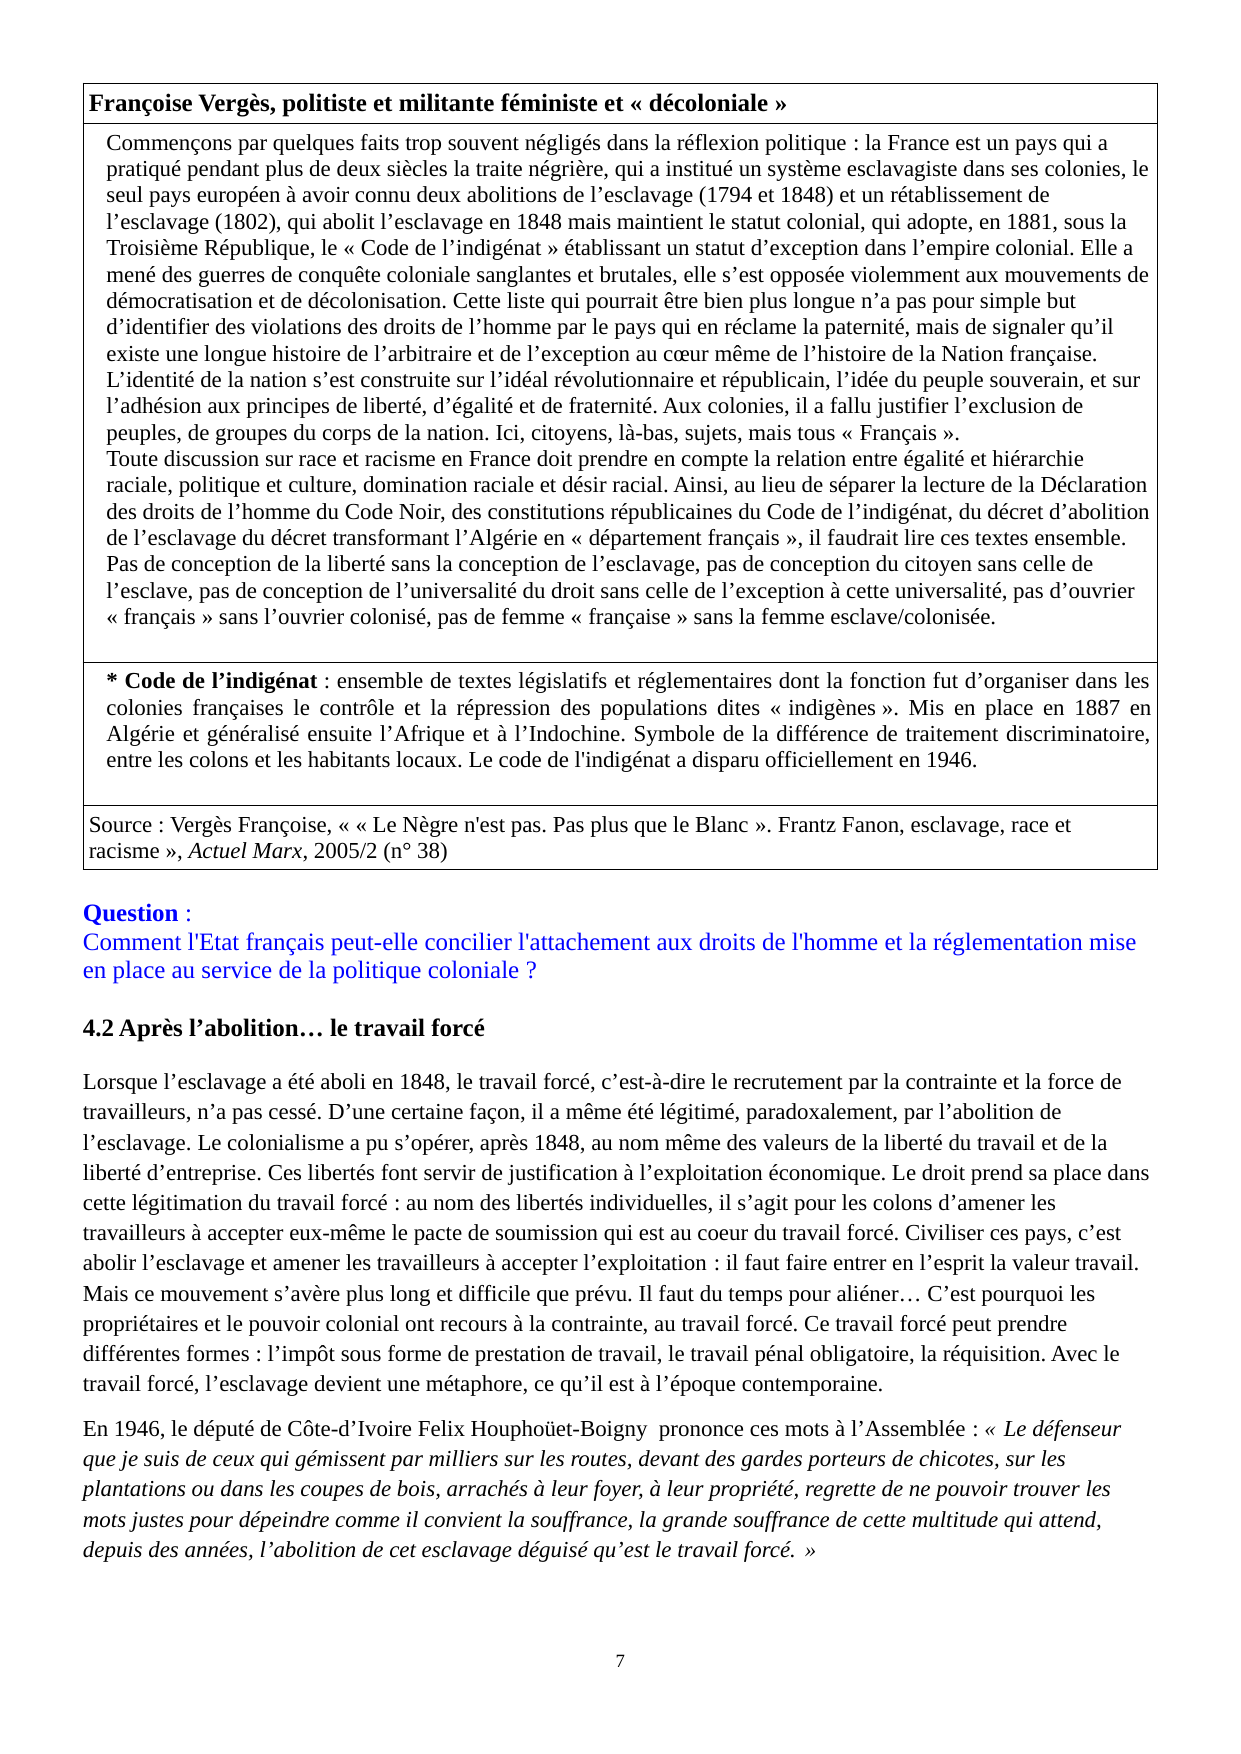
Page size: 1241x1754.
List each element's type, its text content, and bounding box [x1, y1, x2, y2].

table_cell Commençons par quelques faits trop souvent négligés dans la réflexion politique : la France est un pays qui a pratiqué pendant plus de deux siècles la traite négrière, qui a institué un système esclavagiste dans ses colonies, le seul pays européen à avoir connu deux abolitions de l’esclavage (1794 et 1848) et un rétablissement de l’esclavage (1802), qui abolit l’esclavage en 1848 mais maintient le statut colonial, qui adopte, en 1881, sous la Troisième République, le « Code de l’indigénat » établissant un statut d’exception dans l’empire colonial. Elle a mené des guerres de conquête coloniale sanglantes et brutales, elle s’est opposée violemment aux mouvements de démocratisation et de décolonisation. Cette liste qui pourrait être bien plus longue n’a pas pour simple but d’identifier des violations des droits de l’homme par le pays qui en réclame la paternité, mais de signaler qu’il existe une longue histoire de l’arbitraire et de l’exception au cœur même de l’histoire de la Nation française. L’identité de la nation s’est construite sur l’idéal révolutionnaire et républicain, l’idée du peuple souverain, et sur l’adhésion aux principes de liberté, d’égalité et de fraternité. Aux colonies, il a fallu justifier l’exclusion de peuples, de groupes du corps de la nation. Ici, citoyens, là-bas, sujets, mais tous « Français ». Toute discussion sur race et racisme en France doit prendre en compte la relation entre égalité et hiérarchie raciale, politique et culture, domination raciale et désir racial. Ainsi, au lieu de séparer la lecture de la Déclaration des droits de l’homme du Code Noir, des constitutions républicaines du Code de l’indigénat, du décret d’abolition de l’esclavage du décret transformant l’Algérie en « département français », il faudrait lire ces textes ensemble. Pas de conception de la liberté sans la conception de l’esclavage, pas de conception du citoyen sans celle de l’esclave, pas de conception de l’universalité du droit sans celle de l’exception à cette universalité, pas d’ouvrier « français » sans l’ouvrier colonisé, pas de femme « française » sans la femme esclave/colonisée. [84, 124, 1157, 662]
text 4.2 Après l’abolition… le travail forcé [83, 1013, 1157, 1042]
table_header Françoise Vergès, politiste et militante féministe et « décoloniale » [84, 84, 1157, 123]
table_cell Source : Vergès Françoise, « « Le Nègre n'est pas. Pas plus que le Blanc ». Frantz Fanon, esclavage, race et racisme », Actuel Marx, 2005/2 (n° 38) [84, 806, 1157, 869]
text Comment l'Etat français peut-elle concilier l'attachement aux droits de l'homme et la réglementation mise en place au service de la politique coloniale ? [83, 927, 1157, 984]
text En 1946, le député de Côte-d’Ivoire Felix Houphoüet-Boigny prononce ces mots à l’Assemblée : « Le défenseur que je suis de ceux qui gémissent par milliers sur les routes, devant des gardes porteurs de chicotes, sur les plantations ou dans les coupes de bois, arrachés à leur foyer, à leur propriété, regrette de ne pouvoir trouver les mots justes pour dépeindre comme il convient la souffrance, la grande souffrance de cette multitude qui attend, depuis des années, l’abolition de cet esclavage déguisé qu’est le travail forcé. » [83, 1415, 1157, 1562]
text Question : [83, 898, 1157, 927]
table_cell * Code de l’indigénat : ensemble de textes législatifs et réglementaires dont la fonction fut d’organiser dans les colonies françaises le contrôle et la répression des populations dites « indigènes ». Mis en place en 1887 en Algérie et généralisé ensuite l’Afrique et à l’Indochine. Symbole de la différence de traitement discriminatoire, entre les colons et les habitants locaux. Le code de l'indigénat a disparu officiellement en 1946. [84, 663, 1157, 805]
text Lorsque l’esclavage a été aboli en 1848, le travail forcé, c’est-à-dire le recrutement par la contrainte et la force de travailleurs, n’a pas cessé. D’une certaine façon, il a même été légitimé, paradoxalement, par l’abolition de l’esclavage. Le colonialisme a pu s’opérer, après 1848, au nom même des valeurs de la liberté du travail et de la liberté d’entreprise. Ces libertés font servir de justification à l’exploitation économique. Le droit prend sa place dans cette légitimation du travail forcé : au nom des libertés individuelles, il s’agit pour les colons d’amener les travailleurs à accepter eux-même le pacte de soumission qui est au coeur du travail forcé. Civiliser ces pays, c’est abolir l’esclavage et amener les travailleurs à accepter l’exploitation : il faut faire entrer en l’esprit la valeur travail. Mais ce mouvement s’avère plus long et difficile que prévu. Il faut du temps pour aliéner… C’est pourquoi les propriétaires et le pouvoir colonial ont recours à la contrainte, au travail forcé. Ce travail forcé peut prendre différentes formes : l’impôt sous forme de prestation de travail, le travail pénal obligatoire, la réquisition. Avec le travail forcé, l’esclavage devient une métaphore, ce qu’il est à l’époque contemporaine. [83, 1068, 1157, 1397]
